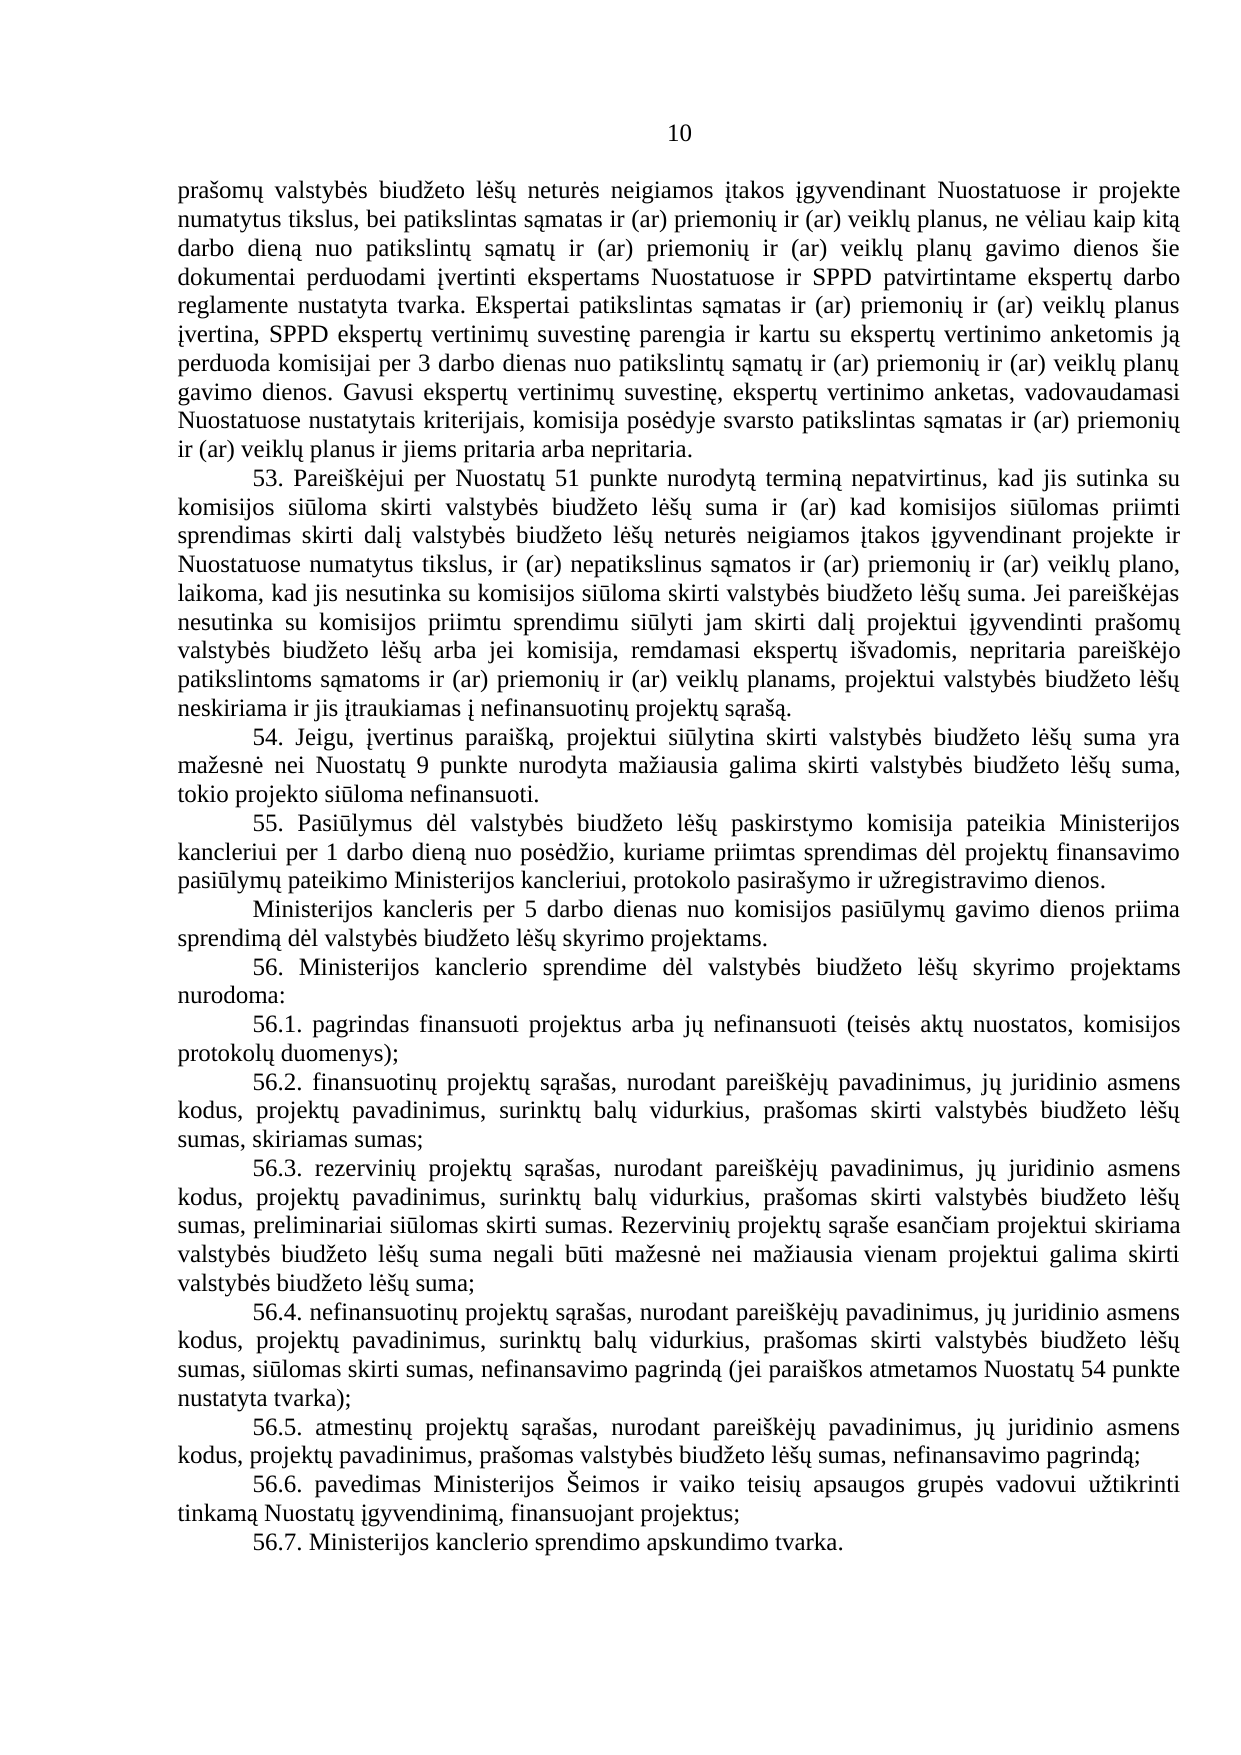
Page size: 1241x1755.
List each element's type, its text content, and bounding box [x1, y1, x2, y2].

text 56. Ministerijos kanclerio sprendime dėl valstybės biudžeto lėšų skyrimo projektams nurodoma: [177, 952, 1181, 1009]
text 56.2. finansuotinų projektų sąrašas, nurodant pareiškėjų pavadinimus, jų juridinio asmens kodus, projektų pavadinimus, surinktų balų vidurkius, prašomas skirti valstybės biudžeto lėšų sumas, skiriamas sumas; [177, 1067, 1181, 1153]
text 54. Jeigu, įvertinus paraišką, projektui siūlytina skirti valstybės biudžeto lėšų suma yra mažesnė nei Nuostatų 9 punkte nurodyta mažiausia galima skirti valstybės biudžeto lėšų suma, tokio projekto siūloma nefinansuoti. [177, 722, 1181, 808]
text prašomų valstybės biudžeto lėšų neturės neigiamos įtakos įgyvendinant Nuostatuose ir projekte numatytus tikslus, bei patikslintas sąmatas ir (ar) priemonių ir (ar) veiklų planus, ne vėliau kaip kitą darbo dieną nuo patikslintų sąmatų ir (ar) priemonių ir (ar) veiklų planų gavimo dienos šie dokumentai perduodami įvertinti ekspertams Nuostatuose ir SPPD patvirtintame ekspertų darbo reglamente nustatyta tvarka. Ekspertai patikslintas sąmatas ir (ar) priemonių ir (ar) veiklų planus įvertina, SPPD ekspertų vertinimų suvestinę parengia ir kartu su ekspertų vertinimo anketomis ją perduoda komisijai per 3 darbo dienas nuo patikslintų sąmatų ir (ar) priemonių ir (ar) veiklų planų gavimo dienos. Gavusi ekspertų vertinimų suvestinę, ekspertų vertinimo anketas, vadovaudamasi Nuostatuose nustatytais kriterijais, komisija posėdyje svarsto patikslintas sąmatas ir (ar) priemonių ir (ar) veiklų planus ir jiems pritaria arba nepritaria. [177, 176, 1181, 463]
text 56.1. pagrindas finansuoti projektus arba jų nefinansuoti (teisės aktų nuostatos, komisijos protokolų duomenys); [177, 1009, 1181, 1067]
text 56.6. pavedimas Ministerijos Šeimos ir vaiko teisių apsaugos grupės vadovui užtikrinti tinkamą Nuostatų įgyvendinimą, finansuojant projektus; [177, 1469, 1181, 1527]
text 56.5. atmestinų projektų sąrašas, nurodant pareiškėjų pavadinimus, jų juridinio asmens kodus, projektų pavadinimus, prašomas valstybės biudžeto lėšų sumas, nefinansavimo pagrindą; [177, 1412, 1181, 1469]
text 56.7. Ministerijos kanclerio sprendimo apskundimo tvarka. [177, 1527, 1181, 1556]
text 55. Pasiūlymus dėl valstybės biudžeto lėšų paskirstymo komisija pateikia Ministerijos kancleriui per 1 darbo dieną nuo posėdžio, kuriame priimtas sprendimas dėl projektų finansavimo pasiūlymų pateikimo Ministerijos kancleriui, protokolo pasirašymo ir užregistravimo dienos. [177, 808, 1181, 894]
text 56.4. nefinansuotinų projektų sąrašas, nurodant pareiškėjų pavadinimus, jų juridinio asmens kodus, projektų pavadinimus, surinktų balų vidurkius, prašomas skirti valstybės biudžeto lėšų sumas, siūlomas skirti sumas, nefinansavimo pagrindą (jei paraiškos atmetamos Nuostatų 54 punkte nustatyta tvarka); [177, 1297, 1181, 1412]
text 56.3. rezervinių projektų sąrašas, nurodant pareiškėjų pavadinimus, jų juridinio asmens kodus, projektų pavadinimus, surinktų balų vidurkius, prašomas skirti valstybės biudžeto lėšų sumas, preliminariai siūlomas skirti sumas. Rezervinių projektų sąraše esančiam projektui skiriama valstybės biudžeto lėšų suma negali būti mažesnė nei mažiausia vienam projektui galima skirti valstybės biudžeto lėšų suma; [177, 1153, 1181, 1297]
text Ministerijos kancleris per 5 darbo dienas nuo komisijos pasiūlymų gavimo dienos priima sprendimą dėl valstybės biudžeto lėšų skyrimo projektams. [177, 894, 1181, 952]
text 53. Pareiškėjui per Nuostatų 51 punkte nurodytą terminą nepatvirtinus, kad jis sutinka su komisijos siūloma skirti valstybės biudžeto lėšų suma ir (ar) kad komisijos siūlomas priimti sprendimas skirti dalį valstybės biudžeto lėšų neturės neigiamos įtakos įgyvendinant projekte ir Nuostatuose numatytus tikslus, ir (ar) nepatikslinus sąmatos ir (ar) priemonių ir (ar) veiklų plano, laikoma, kad jis nesutinka su komisijos siūloma skirti valstybės biudžeto lėšų suma. Jei pareiškėjas nesutinka su komisijos priimtu sprendimu siūlyti jam skirti dalį projektui įgyvendinti prašomų valstybės biudžeto lėšų arba jei komisija, remdamasi ekspertų išvadomis, nepritaria pareiškėjo patikslintoms sąmatoms ir (ar) priemonių ir (ar) veiklų planams, projektui valstybės biudžeto lėšų neskiriama ir jis įtraukiamas į nefinansuotinų projektų sąrašą. [177, 463, 1181, 722]
